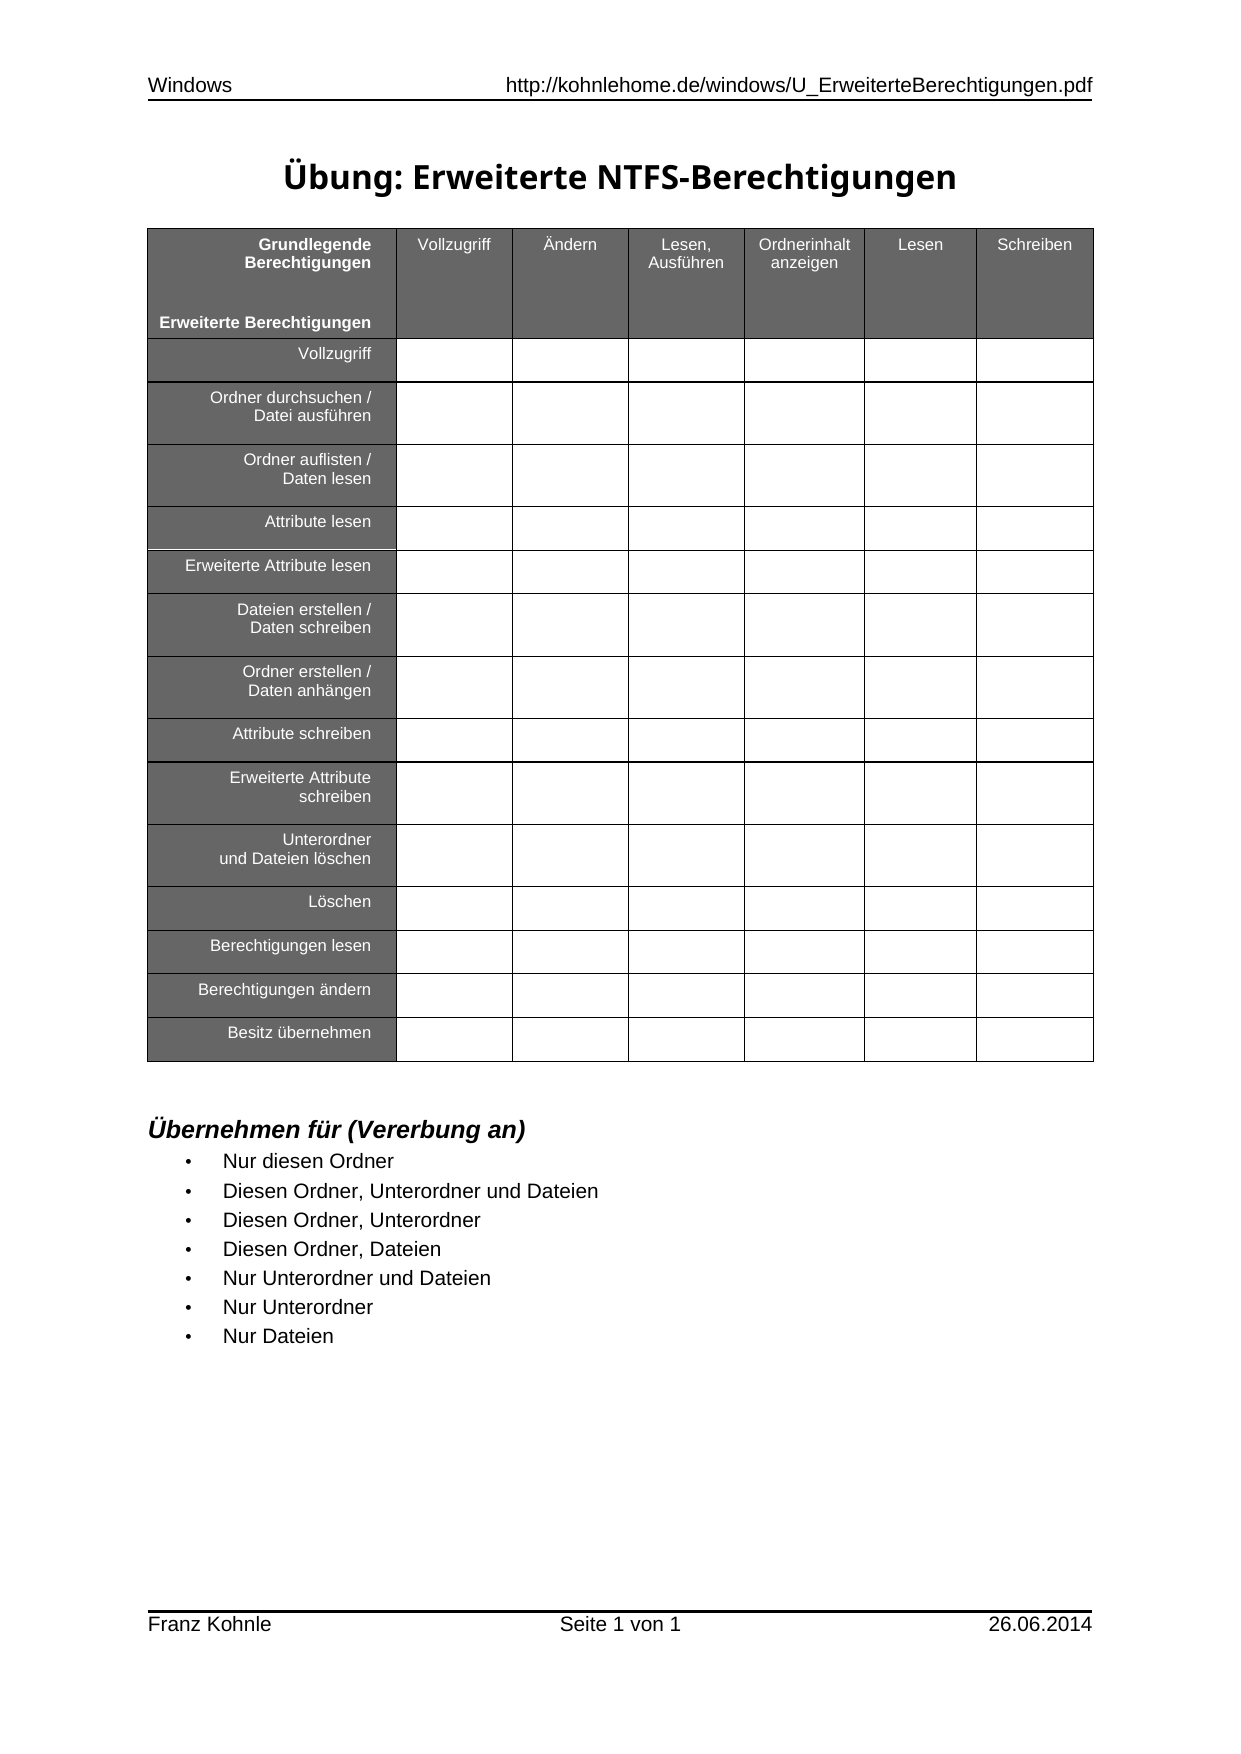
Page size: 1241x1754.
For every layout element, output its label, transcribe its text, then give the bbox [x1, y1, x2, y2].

table_cell [865, 763, 976, 824]
table_cell [745, 763, 864, 824]
table_header Ordnerinhalt anzeigen [745, 229, 864, 291]
table_cell [629, 763, 744, 824]
table_cell [745, 1018, 864, 1061]
table_cell [865, 507, 976, 549]
table_cell [397, 825, 512, 886]
table_cell [865, 339, 976, 381]
table_cell [865, 1018, 976, 1061]
table_cell [397, 657, 512, 718]
table_cell [865, 291, 976, 338]
table_cell [977, 594, 1093, 656]
table_cell [397, 445, 512, 506]
list Nur Dateien [185, 1325, 1092, 1348]
table_cell [865, 383, 976, 444]
table_cell [629, 887, 744, 930]
table_cell [629, 383, 744, 444]
table_cell [513, 594, 628, 656]
table_cell [745, 825, 864, 886]
table_cell Berechtigungen lesen [148, 931, 396, 973]
table_cell [629, 719, 744, 761]
table_cell [397, 1018, 512, 1061]
table_cell [745, 383, 864, 444]
table_cell [513, 507, 628, 549]
table_cell [397, 383, 512, 444]
table_cell [977, 719, 1093, 761]
table_cell [629, 291, 744, 338]
table_cell Löschen [148, 887, 396, 930]
table_cell [865, 445, 976, 506]
table_cell [629, 551, 744, 593]
list Diesen Ordner, Dateien [185, 1237, 1092, 1261]
table_cell [865, 719, 976, 761]
table_cell [629, 507, 744, 549]
table_header Schreiben [977, 229, 1093, 291]
list Diesen Ordner, Unterordner und Dateien [185, 1179, 1092, 1202]
table_cell [745, 445, 864, 506]
table_cell Erweiterte Attribute lesen [148, 551, 396, 593]
table_cell [397, 507, 512, 549]
table_cell [977, 1018, 1093, 1061]
table_cell Ordner erstellen / Daten anhängen [148, 657, 396, 718]
table_cell [397, 291, 512, 338]
table_cell [513, 719, 628, 761]
table_cell [629, 974, 744, 1017]
table_cell [513, 291, 628, 338]
table_cell [977, 551, 1093, 593]
table_cell [977, 931, 1093, 973]
table_cell [977, 291, 1093, 338]
table_cell [513, 887, 628, 930]
table_cell Attribute lesen [148, 507, 396, 549]
table_cell [513, 551, 628, 593]
table_cell [397, 974, 512, 1017]
table_cell [977, 887, 1093, 930]
list Nur diesen Ordner [185, 1150, 1092, 1173]
table_cell [745, 507, 864, 549]
table_cell Ordner auflisten / Daten lesen [148, 445, 396, 506]
table_cell [513, 763, 628, 824]
table_cell [513, 383, 628, 444]
table_cell [977, 383, 1093, 444]
table_cell [513, 657, 628, 718]
table_cell [865, 594, 976, 656]
table_cell [397, 763, 512, 824]
table_cell [513, 825, 628, 886]
table_cell Erweiterte Attribute schreiben [148, 763, 396, 824]
table_cell [629, 445, 744, 506]
table_cell [629, 1018, 744, 1061]
table_cell [865, 825, 976, 886]
table_cell [629, 825, 744, 886]
table_cell [745, 551, 864, 593]
table_cell Berechtigungen ändern [148, 974, 396, 1017]
table_cell [977, 445, 1093, 506]
table_cell [977, 339, 1093, 381]
table_cell [629, 594, 744, 656]
table_cell Besitz übernehmen [148, 1018, 396, 1061]
table_cell [745, 291, 864, 338]
table_cell Dateien erstellen / Daten schreiben [148, 594, 396, 656]
table_cell [629, 931, 744, 973]
table_cell [977, 507, 1093, 549]
table_cell [745, 594, 864, 656]
table_cell [865, 974, 976, 1017]
list Nur Unterordner [185, 1296, 1092, 1319]
table_cell [629, 339, 744, 381]
table_header Grundlegende Berechtigungen [148, 229, 396, 291]
table_cell [629, 657, 744, 718]
table_cell [745, 974, 864, 1017]
table_cell [865, 887, 976, 930]
table_cell [745, 719, 864, 761]
table_cell [513, 1018, 628, 1061]
table_cell [397, 594, 512, 656]
list Diesen Ordner, Unterordner [185, 1208, 1092, 1232]
table_header Lesen [865, 229, 976, 291]
table_header Vollzugriff [397, 229, 512, 291]
table_cell [513, 931, 628, 973]
table_cell [745, 657, 864, 718]
table_cell [397, 931, 512, 973]
table_cell [513, 974, 628, 1017]
table_cell [865, 931, 976, 973]
subtitle Übung: Erweiterte NTFS-Berechtigungen [148, 154, 1092, 199]
table_cell [745, 339, 864, 381]
table_cell [745, 931, 864, 973]
table_cell [397, 887, 512, 930]
table_cell [865, 657, 976, 718]
table_cell [397, 719, 512, 761]
list Nur Unterordner und Dateien [185, 1267, 1092, 1290]
table_cell Attribute schreiben [148, 719, 396, 761]
table_cell Ordner durchsuchen / Datei ausführen [148, 383, 396, 444]
table_cell Erweiterte Berechtigungen [148, 291, 396, 338]
table_header Ändern [513, 229, 628, 291]
table_cell [745, 887, 864, 930]
table_cell [977, 825, 1093, 886]
table_cell [513, 445, 628, 506]
table_cell [977, 974, 1093, 1017]
table_cell [397, 339, 512, 381]
table_header Lesen, Ausführen [629, 229, 744, 291]
table_cell [513, 339, 628, 381]
table_cell Vollzugriff [148, 339, 396, 381]
subtitle Übernehmen für (Vererbung an) [148, 1116, 1092, 1144]
table_cell [977, 763, 1093, 824]
table_cell [397, 551, 512, 593]
table_cell [977, 657, 1093, 718]
table_cell Unterordner und Dateien löschen [148, 825, 396, 886]
table_cell [865, 551, 976, 593]
